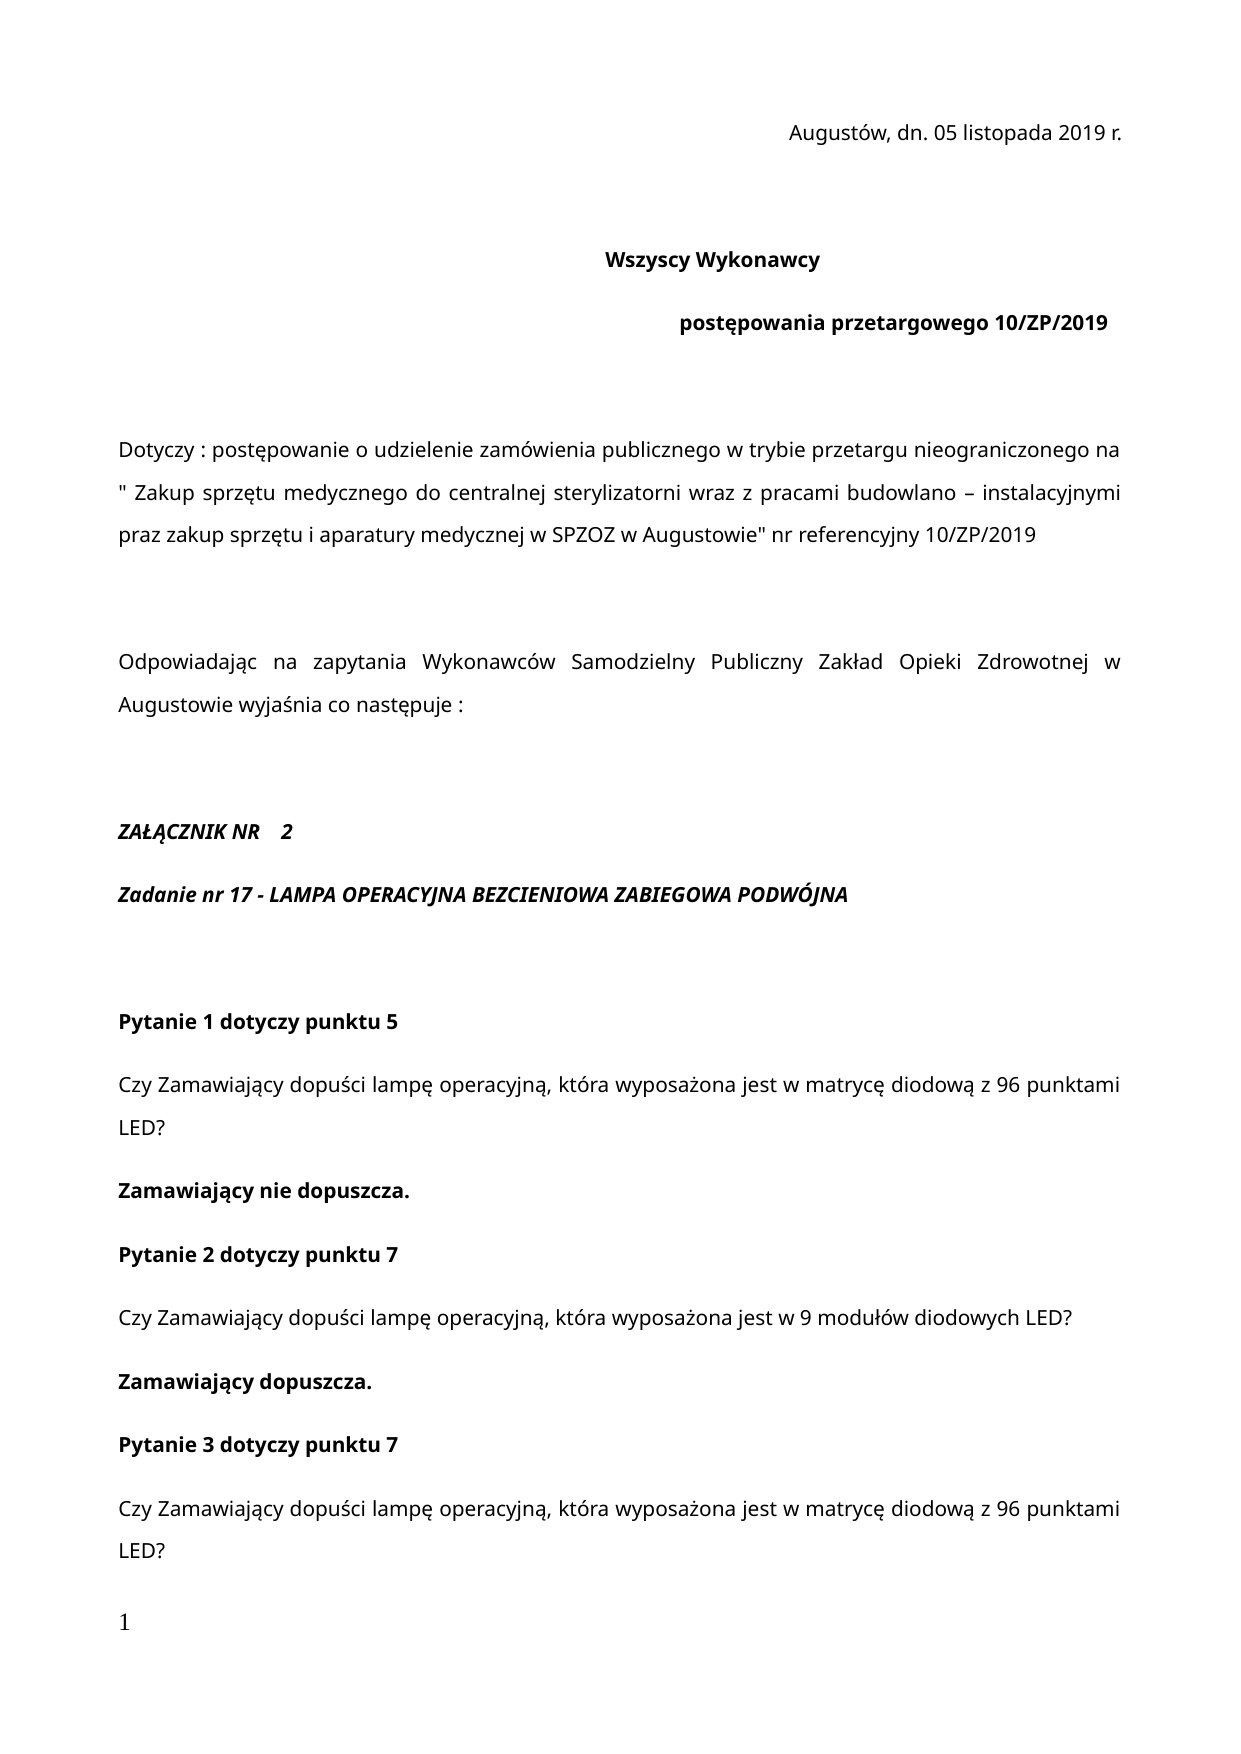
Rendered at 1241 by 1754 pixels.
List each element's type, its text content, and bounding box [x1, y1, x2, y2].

text Odpowiadając na zapytania Wykonawców Samodzielny Publiczny Zakład Opieki Zdrowotnej w Augustowie wyjaśnia co następuje : [118, 647, 1122, 718]
text Pytanie 2 dotyczy punktu 7 [118, 1240, 1122, 1268]
text Zamawiający nie dopuszcza. [118, 1177, 1122, 1205]
text ZAŁĄCZNIK NR 2 [118, 817, 1122, 845]
text Zadanie nr 17 - LAMPA OPERACYJNA BEZCIENIOWA ZABIEGOWA PODWÓJNA [118, 880, 1122, 909]
text Czy Zamawiający dopuści lampę operacyjną, która wyposażona jest w matrycę diodową z 96 punktami LED? [118, 1071, 1122, 1142]
text postępowania przetargowego 10/ZP/2019 [118, 308, 1122, 337]
text Zamawiający dopuszcza. [118, 1367, 1122, 1395]
text Pytanie 3 dotyczy punktu 7 [118, 1430, 1122, 1459]
text Dotyczy : postępowanie o udzielenie zamówienia publicznego w trybie przetargu nieograniczonego na " Zakup sprzętu medycznego do centralnej sterylizatorni wraz z pracami budowlano – instalacyjnymi praz zakup sprzętu i aparatury medycznej w SPZOZ w Augustowie" nr referencyjny 10/ZP/2019 [118, 435, 1122, 549]
text Augustów, dn. 05 listopada 2019 r. [118, 118, 1122, 147]
text Wszyscy Wykonawcy [118, 245, 1122, 273]
text Pytanie 1 dotyczy punktu 5 [118, 1007, 1122, 1036]
text Czy Zamawiający dopuści lampę operacyjną, która wyposażona jest w matrycę diodową z 96 punktami LED? [118, 1494, 1122, 1565]
text Czy Zamawiający dopuści lampę operacyjną, która wyposażona jest w 9 modułów diodowych LED? [118, 1303, 1122, 1332]
